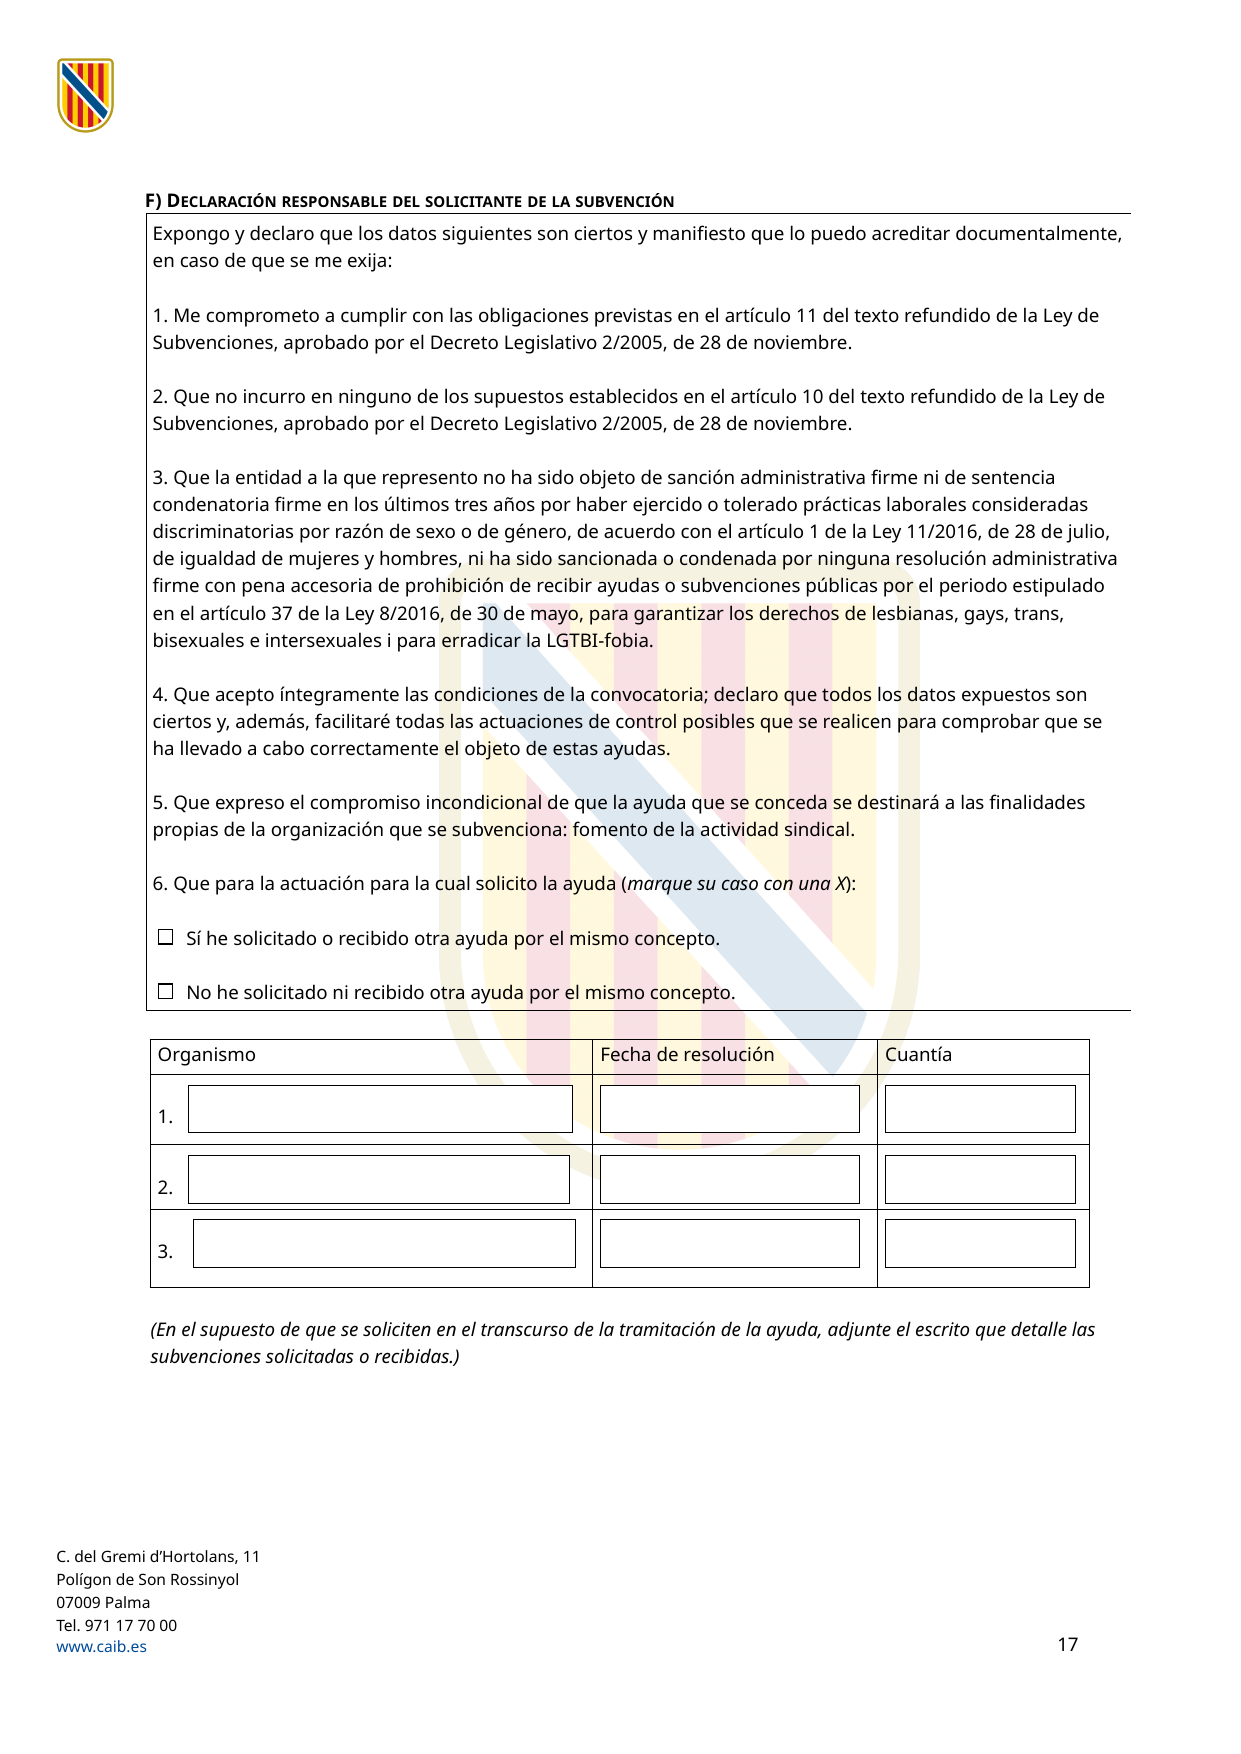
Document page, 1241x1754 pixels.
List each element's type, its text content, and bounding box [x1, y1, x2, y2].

table_cell [593, 1145, 877, 1209]
table_header Organismo [151, 1040, 592, 1074]
text F) Declaración responsable del solicitante de la subvención [144, 185, 1152, 212]
table_cell [878, 1210, 1089, 1287]
list (En el supuesto de que se soliciten en el transcurso de la tramitación de la ayuda, adjunte el escrito que detalle las subvenciones solicitadas o recibidas.) [150, 1315, 1152, 1369]
table_header Cuantía [878, 1040, 1089, 1074]
table_cell 1. [151, 1075, 592, 1144]
table_cell [878, 1075, 1089, 1144]
table_cell [593, 1075, 877, 1144]
table_cell [878, 1145, 1089, 1209]
table_cell 3. [151, 1210, 592, 1287]
table_header Expongo y declaro que los datos siguientes son ciertos y manifiesto que lo puedo acreditar documentalmente, en caso de que se me exija: 1. Me comprometo a cumplir con las obligaciones previstas en el artículo 11 del texto refundido de la Ley de Subvenciones, aprobado por el Decreto Legislativo 2/2005, de 28 de noviembre. 2. Que no incurro en ninguno de los supuestos establecidos en el artículo 10 del texto refundido de la Ley de Subvenciones, aprobado por el Decreto Legislativo 2/2005, de 28 de noviembre. 3. Que la entidad a la que represento no ha sido objeto de sanción administrativa firme ni de sentencia condenatoria firme en los últimos tres años por haber ejercido o tolerado prácticas laborales consideradas discriminatorias por razón de sexo o de género, de acuerdo con el artículo 1 de la Ley 11/2016, de 28 de julio, de igualdad de mujeres y hombres, ni ha sido sancionada o condenada por ninguna resolución administrativa firme con pena accesoria de prohibición de recibir ayudas o subvenciones públicas por el periodo estipulado en el artículo 37 de la Ley 8/2016, de 30 de mayo, para garantizar los derechos de lesbianas, gays, trans, bisexuales e intersexuales i para erradicar la LGTBI-fobia. 4. Que acepto íntegramente las condiciones de la convocatoria; declaro que todos los datos expuestos son ciertos y, además, facilitaré todas las actuaciones de control posibles que se realicen para comprobar que se ha llevado a cabo correctamente el objeto de estas ayudas. 5. Que expreso el compromiso incondicional de que la ayuda que se conceda se destinará a las finalidades propias de la organización que se subvenciona: fomento de la actividad sindical. 6. Que para la actuación para la cual solicito la ayuda (marque su caso con una X): Sí he solicitado o recibido otra ayuda por el mismo concepto. No he solicitado ni recibido otra ayuda por el mismo concepto. [147, 214, 1131, 1010]
picture [39, 30, 132, 161]
table_cell [593, 1210, 877, 1287]
table_cell 2. [151, 1145, 592, 1209]
table_header Fecha de resolución [593, 1040, 877, 1074]
